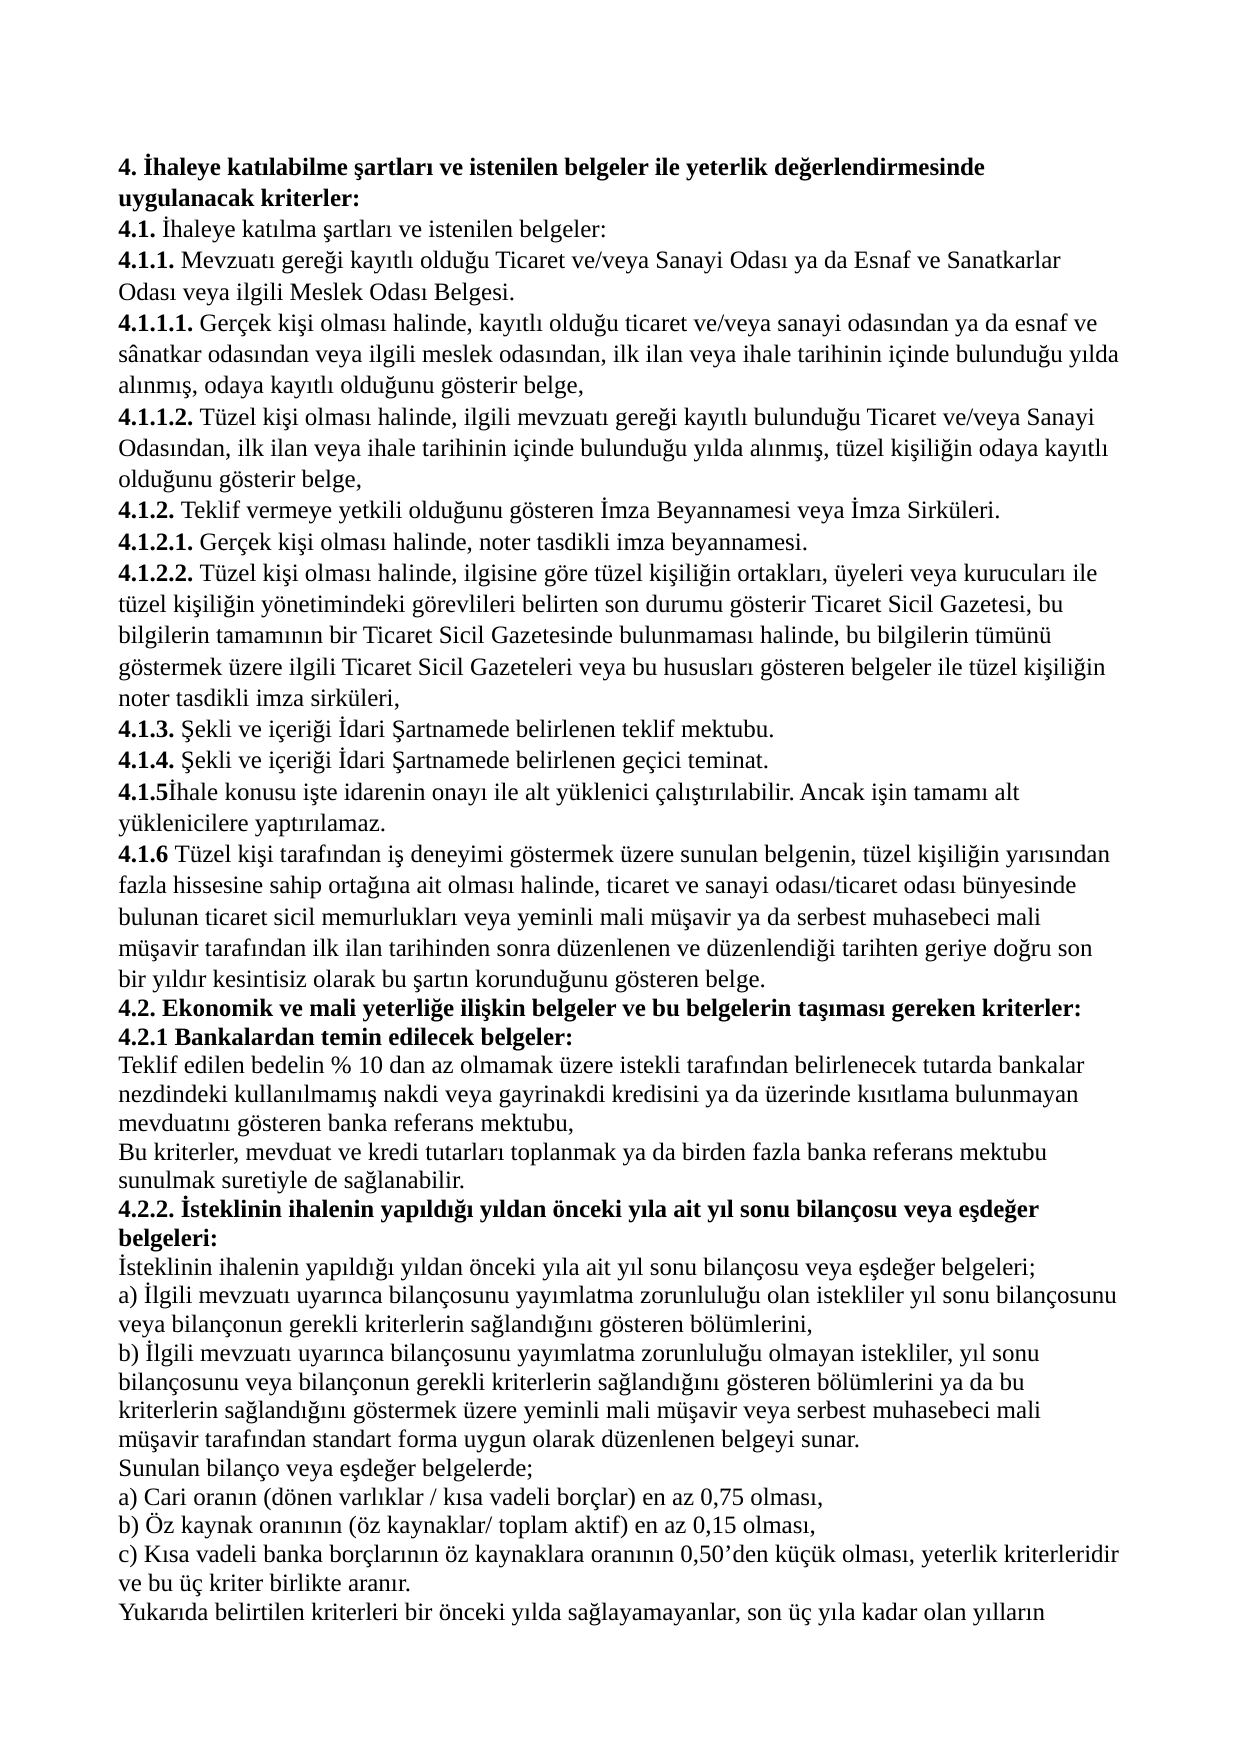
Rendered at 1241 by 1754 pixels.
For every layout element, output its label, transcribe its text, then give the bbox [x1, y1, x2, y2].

table_header 4.2. Ekonomik ve mali yeterliğe ilişkin belgeler ve bu belgelerin taşıması gereken kriterler: [118, 993, 1122, 1022]
table_cell 4.2.2. İsteklinin ihalenin yapıldığı yıldan önceki yıla ait yıl sonu bilançosu veya eşdeğer belgeleri: [118, 1194, 1122, 1252]
table_cell 4.2.1 Bankalardan temin edilecek belgeler: [118, 1022, 1122, 1051]
table_header GİRESUN İLİ ÇAMOLUK İLÇESİ 89 ADET KONUT İLE ALTYAPI VE ÇEVRE DÜZENLEMESİ İNŞAATI İŞİ T.C. BAŞBAKANLIK TOPLU KONUT İDARESİ BAŞKANLIĞI-TOKİ Giresun İli Çamoluk İlçesi 89 Adet Konut İle Altyapı ve Çevre Düzenlemesi İnşaatı İşi yapım işi 4734 sayılı Kamu İhale Kanununun 19 uncu maddesine göre açık ihale usulü ile ihale edilecektir. İhaleye ilişkin ayrıntılı bilgiler aşağıda yer almaktadır. 2-İhale konusu yapım işinin 3- İhalenin 4. İhaleye katılabilme şartları ve istenilen belgeler ile yeterlik değerlendirmesinde uygulanacak kriterler: 4.1. İhaleye katılma şartları ve istenilen belgeler: 4.1.1. Mevzuatı gereği kayıtlı olduğu Ticaret ve/veya Sanayi Odası ya da Esnaf ve Sanatkarlar Odası veya ilgili Meslek Odası Belgesi. 4.1.1.1. Gerçek kişi olması halinde, kayıtlı olduğu ticaret ve/veya sanayi odasından ya da esnaf ve sânatkar odasından veya ilgili meslek odasından, ilk ilan veya ihale tarihinin içinde bulunduğu yılda alınmış, odaya kayıtlı olduğunu gösterir belge, 4.1.1.2. Tüzel kişi olması halinde, ilgili mevzuatı gereği kayıtlı bulunduğu Ticaret ve/veya Sanayi Odasından, ilk ilan veya ihale tarihinin içinde bulunduğu yılda alınmış, tüzel kişiliğin odaya kayıtlı olduğunu gösterir belge, 4.1.2. Teklif vermeye yetkili olduğunu gösteren İmza Beyannamesi veya İmza Sirküleri. 4.1.2.1. Gerçek kişi olması halinde, noter tasdikli imza beyannamesi. 4.1.2.2. Tüzel kişi olması halinde, ilgisine göre tüzel kişiliğin ortakları, üyeleri veya kurucuları ile tüzel kişiliğin yönetimindeki görevlileri belirten son durumu gösterir Ticaret Sicil Gazetesi, bu bilgilerin tamamının bir Ticaret Sicil Gazetesinde bulunmaması halinde, bu bilgilerin tümünü göstermek üzere ilgili Ticaret Sicil Gazeteleri veya bu hususları gösteren belgeler ile tüzel kişiliğin noter tasdikli imza sirküleri, 4.1.3. Şekli ve içeriği İdari Şartnamede belirlenen teklif mektubu. 4.1.4. Şekli ve içeriği İdari Şartnamede belirlenen geçici teminat. 4.1.5İhale konusu işte idarenin onayı ile alt yüklenici çalıştırılabilir. Ancak işin tamamı alt yüklenicilere yaptırılamaz. 4.1.6 Tüzel kişi tarafından iş deneyimi göstermek üzere sunulan belgenin, tüzel kişiliğin yarısından fazla hissesine sahip ortağına ait olması halinde, ticaret ve sanayi odası/ticaret odası bünyesinde bulunan ticaret sicil memurlukları veya yeminli mali müşavir ya da serbest muhasebeci mali müşavir tarafından ilk ilan tarihinden sonra düzenlenen ve düzenlendiği tarihten geriye doğru son bir yıldır kesintisiz olarak bu şartın korunduğunu gösteren belge. 5.Ekonomik açıdan en avantajlı teklif sadece fiyat esasına göre belirlenecektir. 6.İhaleye sadece yerli istekliler katılabilecektir. 7. İhale dokümanının görülmesi ve satın alınması: 7.1. İhale dokümanı, idarenin adresinde görülebilir ve 250 TRY (Türk Lirası)karşılığı T.C.Başbakanlık Toplu Konut İdaresi Başkanlığı adresinden satın alınabilir. 7.2. İhaleye teklif verecek olanların ihale dokümanını satın almaları zorunludur. 8. Teklifler, ihale tarih ve saatine kadar T.C.Başbakanlık Toplu Konut İdaresi Başkanlığı Bilkent Plaza B1 Blok Bilkent 06800 ÇANKAYA/ ANKARA adresine elden teslim edilebileceği gibi, aynı adrese iadeli taahhütlü posta vasıtasıyla da gönderilebilir. 9. İstekliler tekliflerini, anahtar teslimi götürü bedel üzerinden verecektir. İhale sonucu, üzerine ihale yapılan istekliyle anahtar teslimi götürü bedel sözleşme imzalanacaktır. Bu ihalede, işin tamamı için teklif verilecektir. 10. İstekliler teklif ettikleri bedelin %3’ünden az olmamak üzere kendi belirleyecekleri tutarda geçici teminat vereceklerdir. 11. Verilen tekliflerin geçerlilik süresi, ihale tarihinden itibaren 120 (yüzyirmi) takvim günüdür. 12. Konsorsiyum olarak ihaleye teklif verilemez. 13. Diğer hususlar: İhalede Uygulanacak Sınır Değer Katsayısı (N) : 1 [118, 118, 1122, 993]
table_cell Teklif edilen bedelin % 10 dan az olmamak üzere istekli tarafından belirlenecek tutarda bankalar nezdindeki kullanılmamış nakdi veya gayrinakdi kredisini ya da üzerinde kısıtlama bulunmayan mevduatını gösteren banka referans mektubu, Bu kriterler, mevduat ve kredi tutarları toplanmak ya da birden fazla banka referans mektubu sunulmak suretiyle de sağlanabilir. [118, 1051, 1122, 1194]
table_cell İsteklinin ihalenin yapıldığı yıldan önceki yıla ait yıl sonu bilançosu veya eşdeğer belgeleri; a) İlgili mevzuatı uyarınca bilançosunu yayımlatma zorunluluğu olan istekliler yıl sonu bilançosunu veya bilançonun gerekli kriterlerin sağlandığını gösteren bölümlerini, b) İlgili mevzuatı uyarınca bilançosunu yayımlatma zorunluluğu olmayan istekliler, yıl sonu bilançosunu veya bilançonun gerekli kriterlerin sağlandığını gösteren bölümlerini ya da bu kriterlerin sağlandığını göstermek üzere yeminli mali müşavir veya serbest muhasebeci mali müşavir tarafından standart forma uygun olarak düzenlenen belgeyi sunar. Sunulan bilanço veya eşdeğer belgelerde; a) Cari oranın (dönen varlıklar / kısa vadeli borçlar) en az 0,75 olması, b) Öz kaynak oranının (öz kaynaklar/ toplam aktif) en az 0,15 olması, c) Kısa vadeli banka borçlarının öz kaynaklara oranının 0,50’den küçük olması, yeterlik kriterleridir ve bu üç kriter birlikte aranır. Yukarıda belirtilen kriterleri bir önceki yılda sağlayamayanlar, son üç yıla kadar olan yılların [118, 1252, 1122, 1626]
